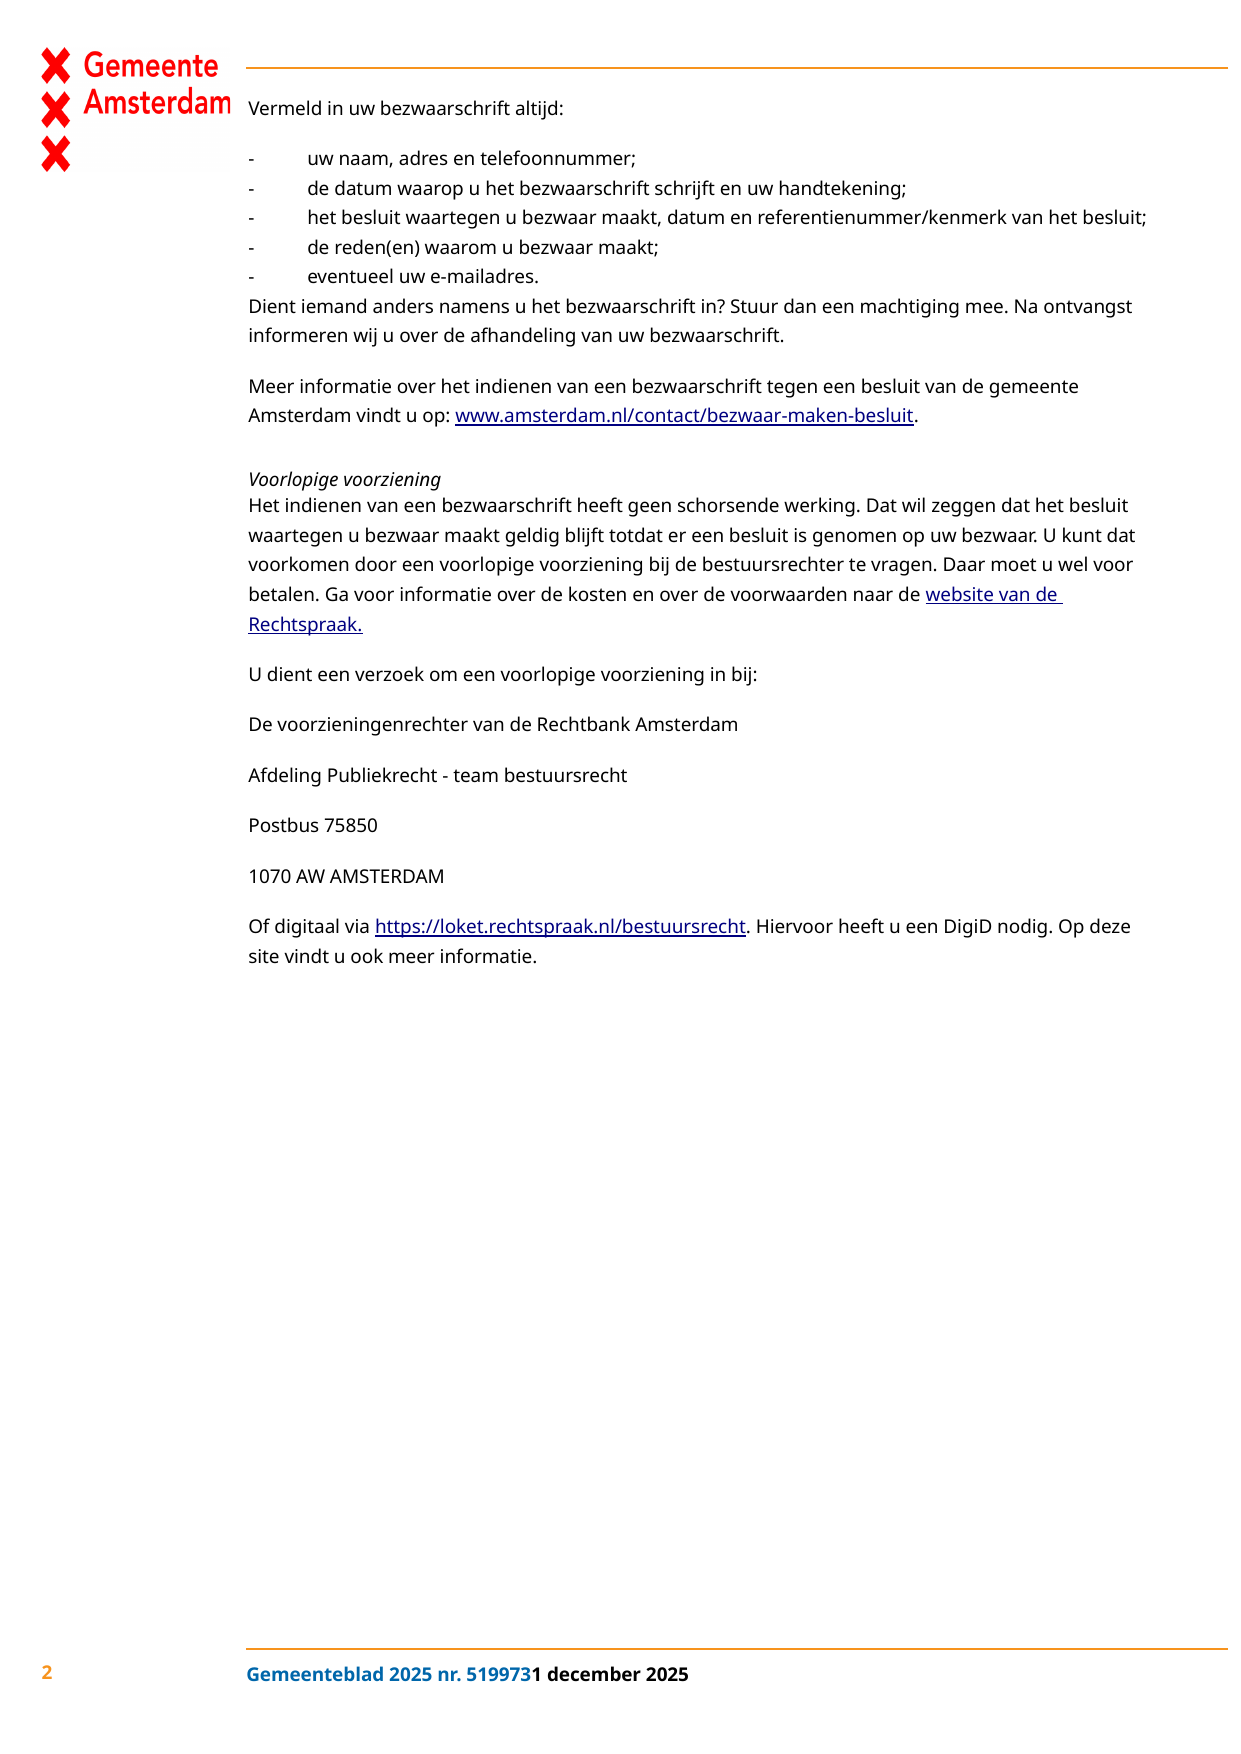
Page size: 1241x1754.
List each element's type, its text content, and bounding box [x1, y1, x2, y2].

text Vermeld in uw bezwaarschrift altijd: [248, 95, 1152, 121]
list de datum waarop u het bezwaarschrift schrijft en uw handtekening; [248, 175, 1152, 201]
text Voorlopige voorziening [248, 467, 1152, 492]
picture [41, 47, 231, 172]
text Of digitaal via https://loket.rechtspraak.nl/bestuursrecht. Hiervoor heeft u een DigiD nodig. Op deze site vindt u ook meer informatie. [248, 913, 1152, 968]
list het besluit waartegen u bezwaar maakt, datum en referentienummer/kenmerk van het besluit; [248, 204, 1152, 230]
text U dient een verzoek om een voorlopige voorziening in bij: [248, 661, 1152, 687]
text Postbus 75850 [248, 812, 1152, 838]
text Het indienen van een bezwaarschrift heeft geen schorsende werking. Dat wil zeggen dat het besluit waartegen u bezwaar maakt geldig blijft totdat er een besluit is genomen op uw bezwaar. U kunt dat voorkomen door een voorlopige voorziening bij de bestuursrechter te vragen. Daar moet u wel voor betalen. Ga voor informatie over de kosten en over de voorwaarden naar de website van de Rechtspraak. [248, 492, 1152, 636]
text Meer informatie over het indienen van een bezwaarschrift tegen een besluit van de gemeente Amsterdam vindt u op: www.amsterdam.nl/contact/bezwaar-maken-besluit. [248, 373, 1152, 428]
list uw naam, adres en telefoonnummer; [248, 145, 1152, 171]
text Dient iemand anders namens u het bezwaarschrift in? Stuur dan een machtiging mee. Na ontvangst informeren wij u over de afhandeling van uw bezwaarschrift. [248, 293, 1152, 348]
text Afdeling Publiekrecht - team bestuursrecht [248, 762, 1152, 788]
text 1070 AW AMSTERDAM [248, 863, 1152, 888]
list de reden(en) waarom u bezwaar maakt; [248, 234, 1152, 260]
text De voorzieningenrechter van de Rechtbank Amsterdam [248, 712, 1152, 737]
list eventueel uw e-mailadres. [248, 263, 1152, 289]
